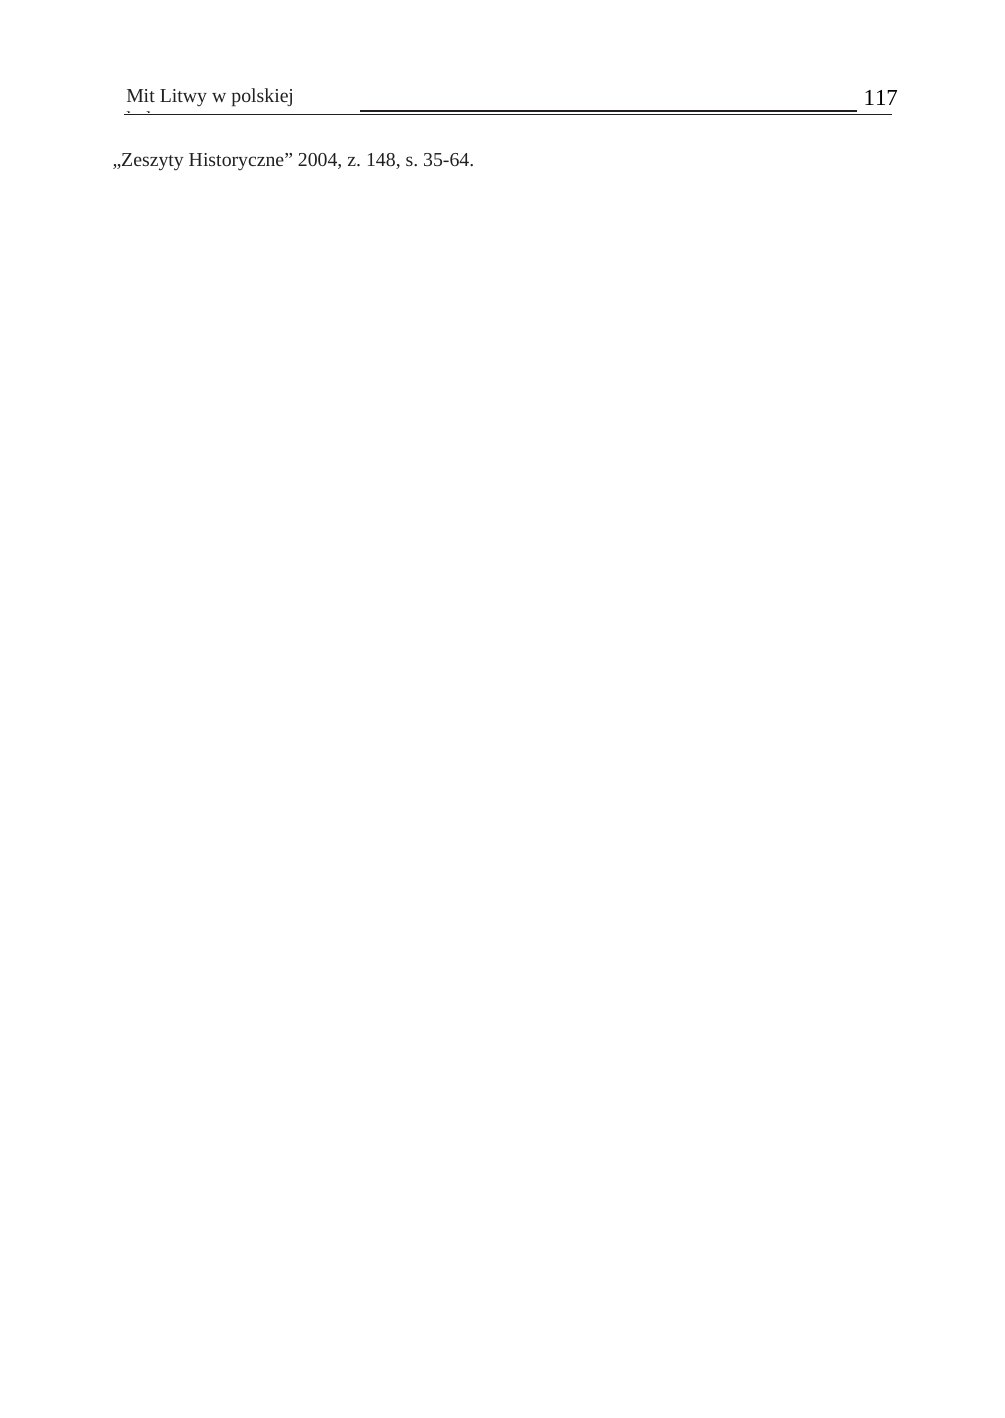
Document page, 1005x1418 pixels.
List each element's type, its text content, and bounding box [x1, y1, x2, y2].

text „Zeszyty Historyczne” 2004, z. 148, s. 35-64. [112, 148, 904, 171]
